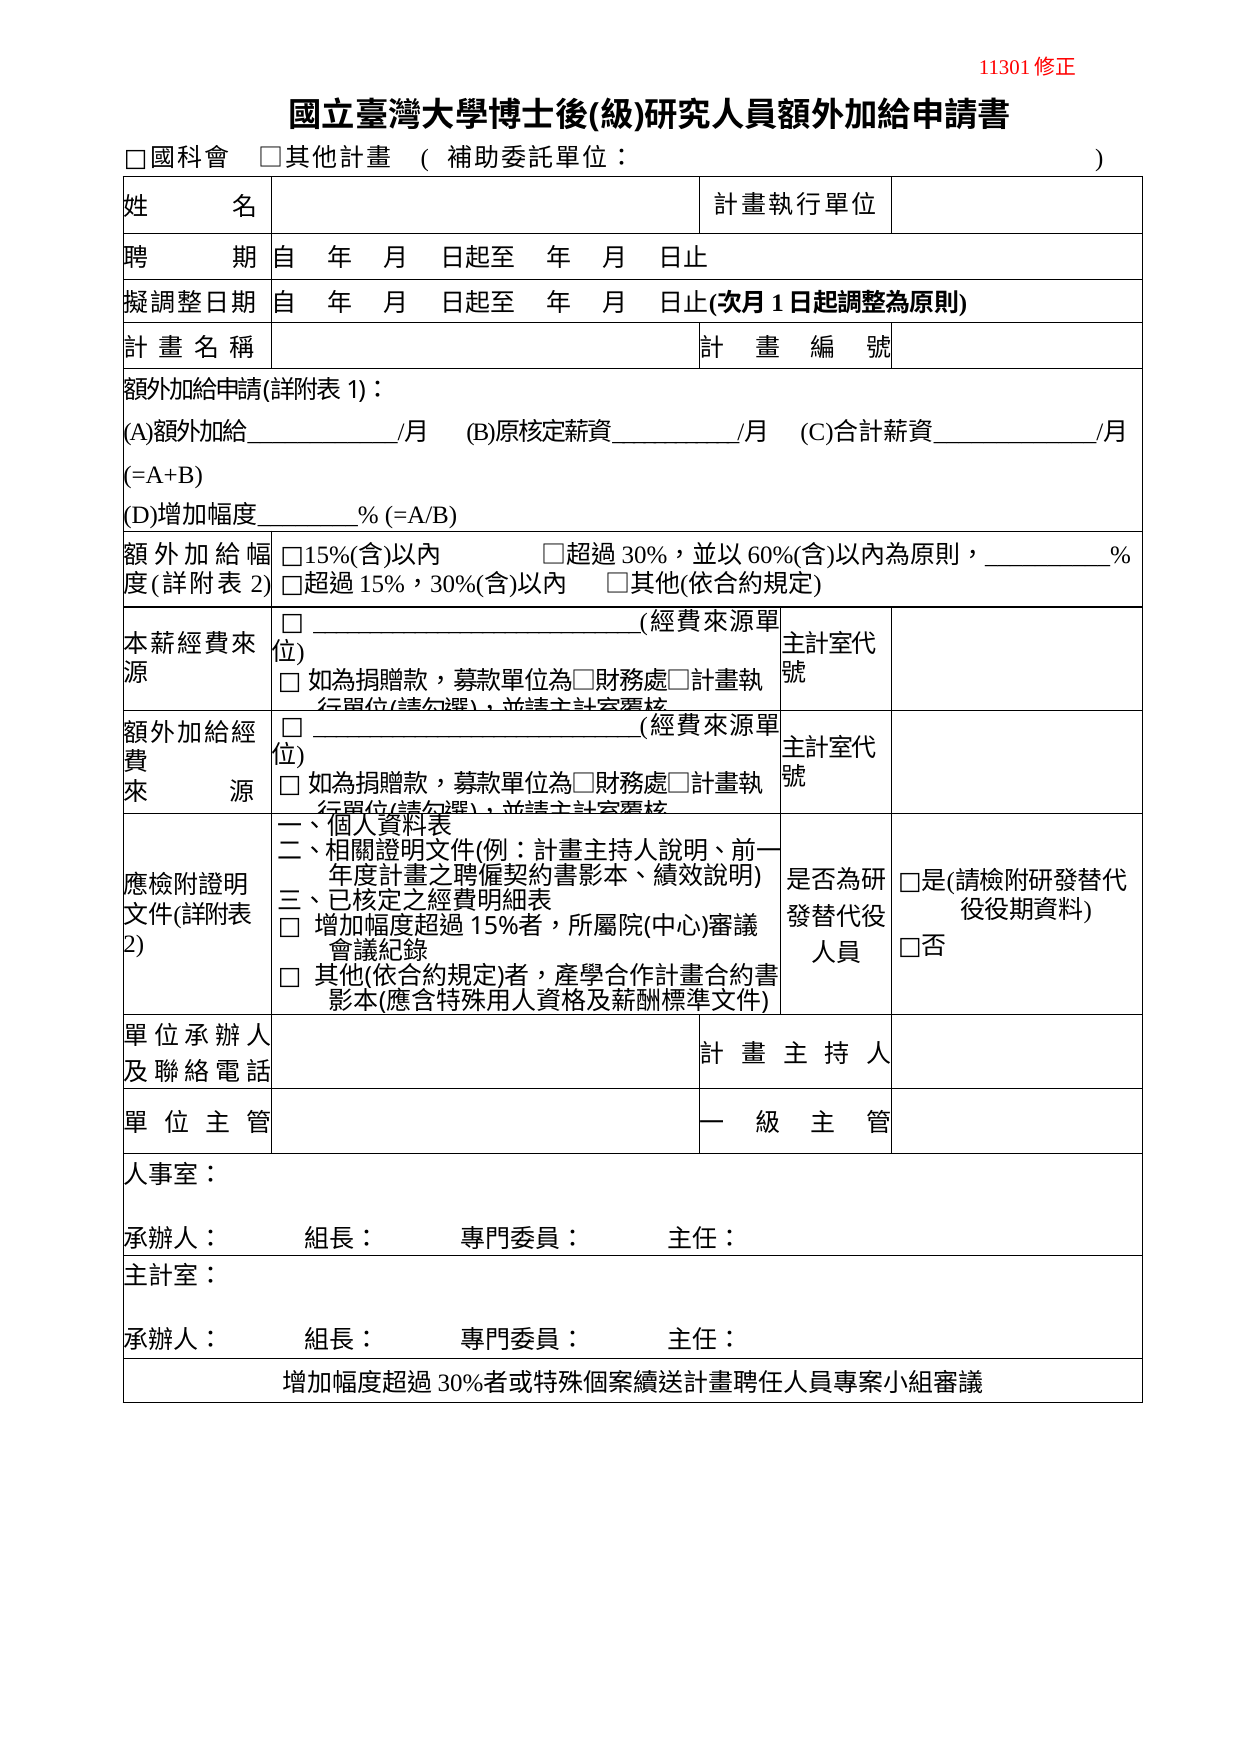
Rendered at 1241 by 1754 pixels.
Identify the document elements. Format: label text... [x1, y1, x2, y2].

table_cell 主計室： 承辦人： 組長： 專門委員： 主任： [124, 1256, 1142, 1358]
table_cell □ _____________________________(經費來源單位) □ 如為捐贈款，募款單位為□財務處□計畫執行單位(請勾選)，並請主計室覆核 [272, 608, 780, 710]
table_header [892, 177, 1142, 232]
text □國科會 □其他計畫 (補助委託單位： ) [123, 136, 1176, 176]
table_cell 單位主管 [124, 1089, 271, 1153]
table_cell 一、個人資料表 二、相關證明文件(例：計畫主持人說明、前一年度計畫之聘僱契約書影本、績效說明) 三、已核定之經費明細表 □ 增加幅度超過15%者，所屬院(中心)審議會議紀錄 □ 其他(依合約規定)者，產學合作計畫合約書影本(應含特殊用人資格及薪酬標準文件) [272, 814, 780, 1014]
table_cell [272, 323, 699, 368]
table_cell 增加幅度超過30%者或特殊個案續送計畫聘任人員專案小組審議 [124, 1359, 1142, 1402]
table_cell [272, 1089, 699, 1153]
table_cell [892, 323, 1142, 368]
table_cell 應檢附證明文件(詳附表2) [124, 814, 271, 1014]
table_cell 主計室代號 [781, 711, 891, 813]
table_cell 計畫編號 [700, 323, 891, 368]
table_cell 擬調整日期 [124, 280, 271, 322]
table_cell [892, 608, 1142, 710]
table_header 計畫執行單位 [700, 177, 891, 232]
table_cell 計畫主持人 [700, 1015, 891, 1088]
table_cell 自 年 月 日起至 年 月 日止(次月1日起調整為原則) [272, 280, 1142, 322]
table_cell 聘期 [124, 234, 271, 278]
table_cell 自 年 月 日起至 年 月 日止 [272, 234, 1142, 278]
table_cell 人事室： 承辦人： 組長： 專門委員： 主任： [124, 1154, 1142, 1254]
table_cell 額外加給幅度(詳附表2) [124, 532, 271, 606]
table_cell □是(請檢附研發替代役役期資料) □否 [892, 814, 1142, 1014]
text 11301修正 [979, 50, 1088, 78]
table_cell 是否為研發替代役人員 [781, 814, 891, 1014]
text 國立臺灣大學博士後(級)研究人員額外加給申請書 [123, 88, 1176, 136]
table_cell 單位承辦人 及聯絡電話 [124, 1015, 271, 1088]
table_header [272, 177, 699, 232]
table_cell □15%(含)以內 □超過30%，並以60%(含)以內為原則，__________% □超過15%，30%(含)以內 □其他(依合約規定) [272, 532, 1142, 606]
table_cell 主計室代號 [781, 608, 891, 710]
table_cell 額外加給經費 來源 [124, 711, 271, 813]
table_cell [892, 1015, 1142, 1088]
table_cell □ _____________________________(經費來源單位) □ 如為捐贈款，募款單位為□財務處□計畫執行單位(請勾選)，並請主計室覆核 [272, 711, 780, 813]
table_cell [272, 1015, 699, 1088]
table_cell 本薪經費來源 [124, 608, 271, 710]
table_header 姓名 [124, 177, 271, 232]
table_cell [892, 1089, 1142, 1153]
table_cell 額外加給申請(詳附表1)： (A)額外加給____________/月 (B)原核定薪資____________/月 (C)合計薪資_____________/月(=A+B) (D)增加幅度________% (=A/B) [124, 369, 1142, 531]
table_cell 計畫名稱 [124, 323, 271, 368]
table_cell [892, 711, 1142, 813]
table_cell 一級主管 [700, 1089, 891, 1153]
